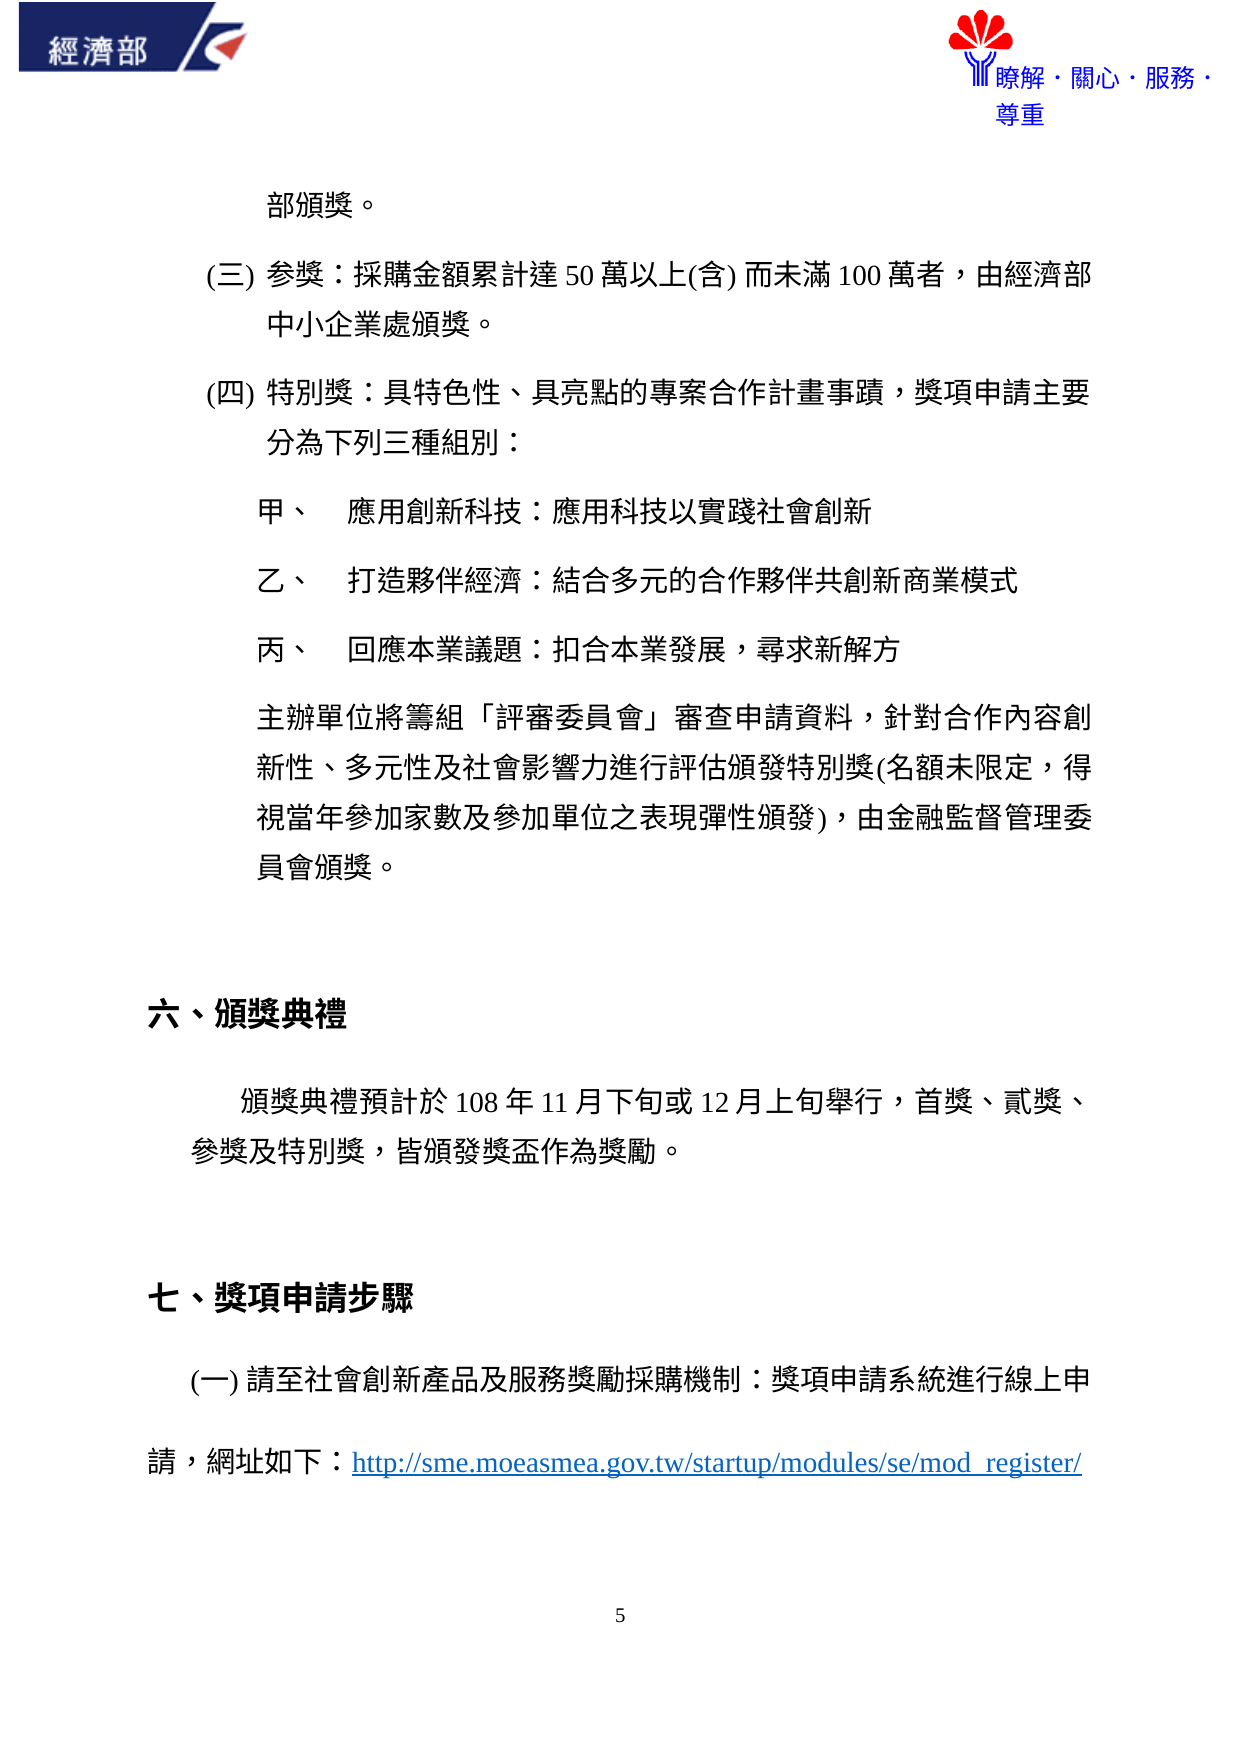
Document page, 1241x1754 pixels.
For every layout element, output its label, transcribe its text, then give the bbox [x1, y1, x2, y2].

text 主辦單位將籌組「評審委員會」審查申請資料，針對合作內容創新性、多元性及社會影響力進行評估頒發特別獎(名額未限定，得視當年參加家數及參加單位之表現彈性頒發)，由金融監督管理委員會頒獎。 [256, 689, 1092, 889]
subtitle 七、獎項申請步驟 [148, 1254, 1092, 1336]
subtitle 六、頒獎典禮 [148, 971, 1092, 1053]
picture [948, 10, 1013, 86]
list 回應本業議題：扣合本業發展，尋求新解方 [256, 620, 1092, 670]
picture [18, 2, 250, 72]
list 應用創新科技：應用科技以實踐社會創新 [256, 483, 1092, 533]
text 頒獎典禮預計於108年11月下旬或12月上旬舉行，首獎、貳獎、參獎及特別獎，皆頒發獎盃作為獎勵。 [190, 1072, 1092, 1172]
text (一) 請至社會創新產品及服務獎勵採購機制：獎項申請系統進行線上申請，網址如下：http://sme.moeasmea.gov.tw/startup/modules/se/mod_register/ [148, 1336, 1092, 1501]
list 参獎：採購金額累計達50萬以上(含) 而未滿100萬者，由經濟部中小企業處頒獎。 [206, 245, 1092, 345]
list 特別獎：具特色性、具亮點的專案合作計畫事蹟，獎項申請主要分為下列三種組別： [206, 364, 1092, 464]
list 部頒獎。 [206, 176, 1092, 226]
list 打造夥伴經濟：結合多元的合作夥伴共創新商業模式 [256, 551, 1092, 601]
picture [999, 77, 1010, 86]
